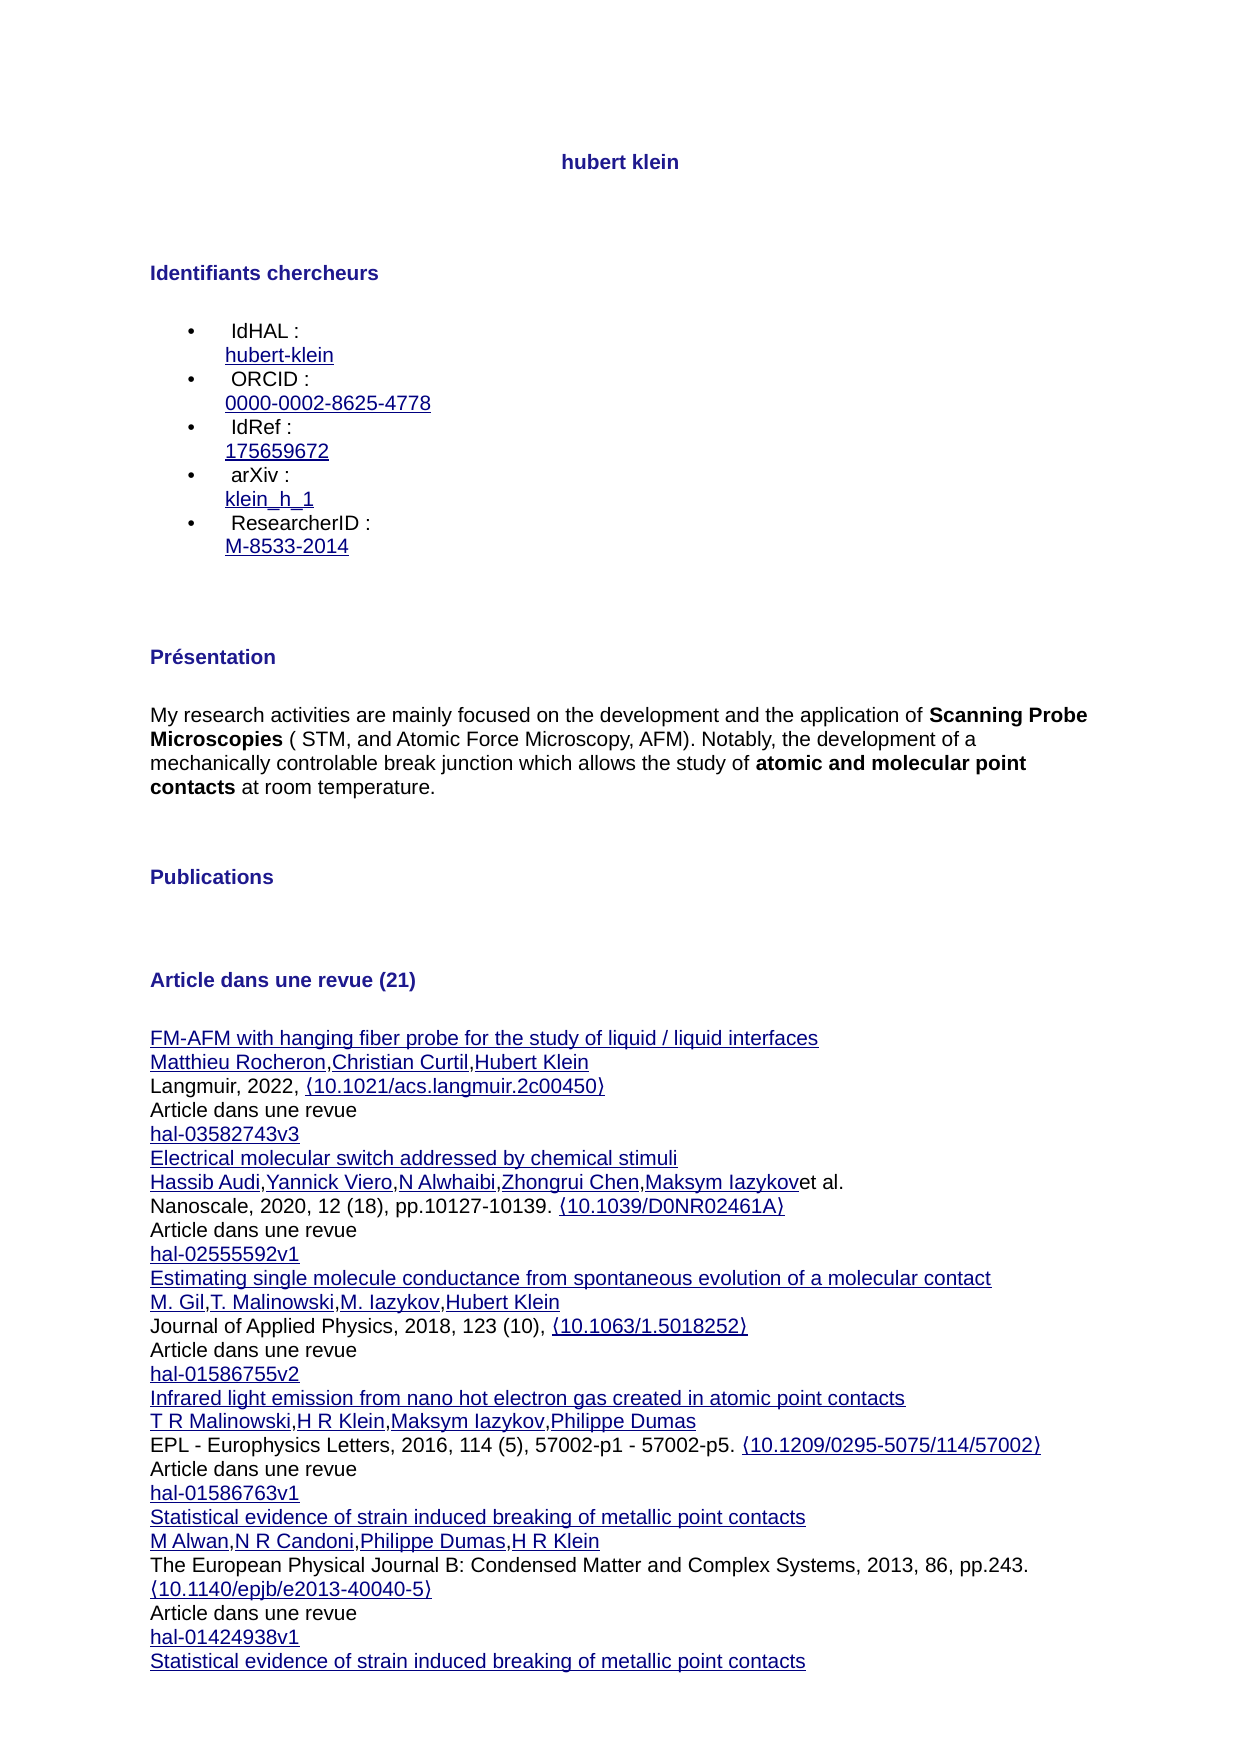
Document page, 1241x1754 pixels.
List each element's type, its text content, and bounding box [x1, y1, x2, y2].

subtitle Identifiants chercheurs [150, 260, 1090, 284]
list M-8533-2014 [187, 534, 1090, 558]
table_cell Statistical evidence of strain induced breaking of metallic point contacts M Alwan,N R Candoni,Philippe Dumas,H R Klein The European Physical Journal B: Condensed Matter and Complex Systems, 2013, 86, pp.243. ⟨10.1140/epjb/e2013-40040-5⟩ Article dans une revue hal-01424938v1 [150, 1505, 1090, 1649]
table_cell Electrical molecular switch addressed by chemical stimuli Hassib Audi,Yannick Viero,N Alwhaibi,Zhongrui Chen,Maksym Iazykovet al. Nanoscale, 2020, 12 (18), pp.10127-10139. ⟨10.1039/D0NR02461A⟩ Article dans une revue hal-02555592v1 [150, 1146, 1090, 1266]
subtitle Article dans une revue (21) [150, 968, 1090, 992]
subtitle Présentation [150, 645, 1090, 669]
list ResearcherID : [187, 510, 1090, 534]
list IdHAL : [187, 319, 1090, 343]
list IdRef : [187, 414, 1090, 438]
subtitle Publications [150, 864, 1090, 888]
text My research activities are mainly focused on the development and the application of Scanning Probe Microscopies ( STM, and Atomic Force Microscopy, AFM). Notably, the development of a mechanically controlable break junction which allows the study of atomic and molecular point contacts at room temperature. [150, 703, 1090, 799]
table_header FM-AFM with hanging fiber probe for the study of liquid / liquid interfaces Matthieu Rocheron,Christian Curtil,Hubert Klein Langmuir, 2022, ⟨10.1021/acs.langmuir.2c00450⟩ Article dans une revue hal-03582743v3 [150, 1026, 1090, 1146]
list ORCID : [187, 367, 1090, 391]
table_cell Estimating single molecule conductance from spontaneous evolution of a molecular contact M. Gil,T. Malinowski,M. Iazykov,Hubert Klein Journal of Applied Physics, 2018, 123 (10), ⟨10.1063/1.5018252⟩ Article dans une revue hal-01586755v2 [150, 1266, 1090, 1385]
list 175659672 [187, 438, 1090, 462]
list 0000-0002-8625-4778 [187, 391, 1090, 414]
subtitle hubert klein [150, 150, 1090, 174]
table_cell Infrared light emission from nano hot electron gas created in atomic point contacts T R Malinowski,H R Klein,Maksym Iazykov,Philippe Dumas EPL - Europhysics Letters, 2016, 114 (5), 57002-p1 - 57002-p5. ⟨10.1209/0295-5075/114/57002⟩ Article dans une revue hal-01586763v1 [150, 1385, 1090, 1505]
list arXiv : [187, 462, 1090, 486]
list hubert-klein [187, 343, 1090, 367]
list klein_h_1 [187, 486, 1090, 510]
table_cell Statistical evidence of strain induced breaking of metallic point contacts [150, 1649, 1090, 1673]
